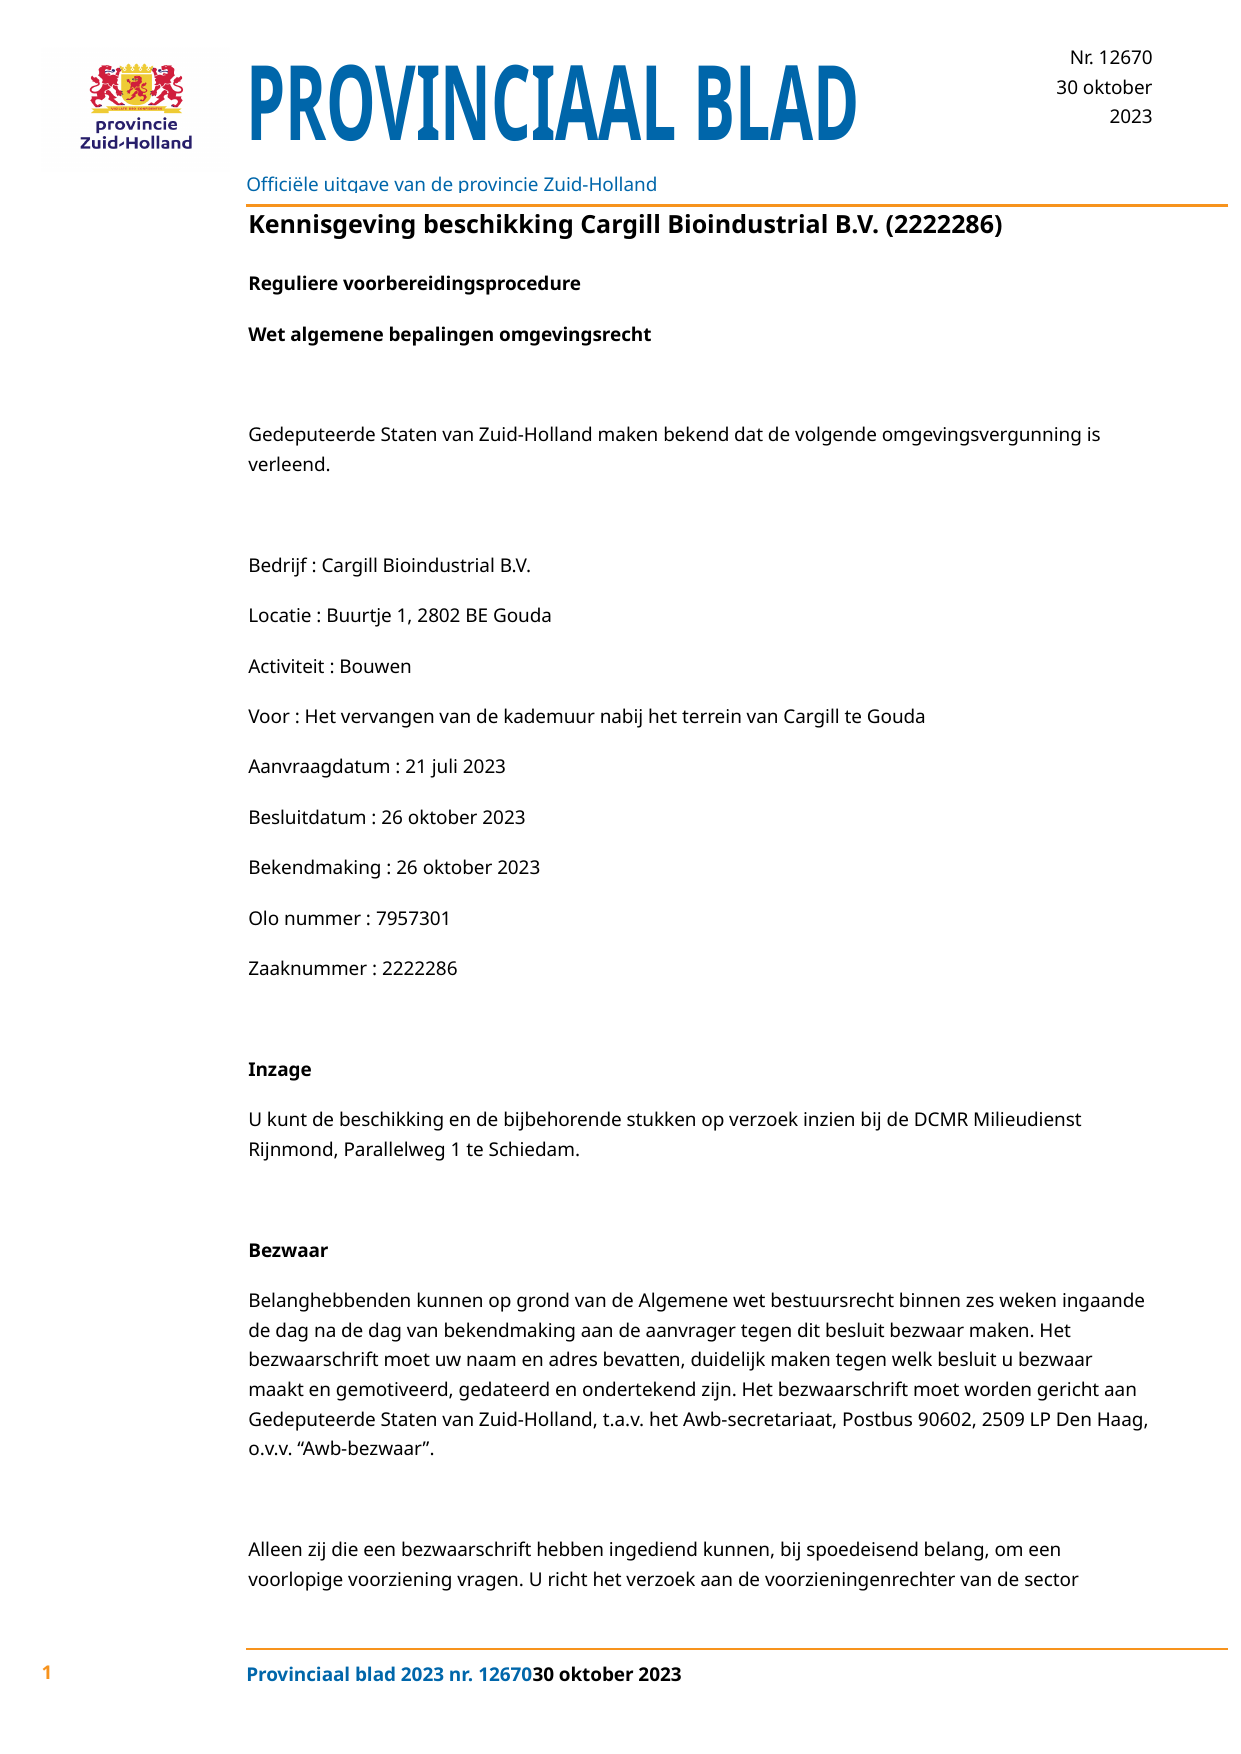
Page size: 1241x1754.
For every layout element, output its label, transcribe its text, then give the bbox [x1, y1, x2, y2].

text Alleen zij die een bezwaarschrift hebben ingediend kunnen, bij spoedeisend belang, om een voorlopige voorziening vragen. U richt het verzoek aan de voorzieningenrechter van de sector [248, 1536, 1152, 1591]
text Belanghebbenden kunnen op grond van de Algemene wet bestuursrecht binnen zes weken ingaande de dag na de dag van bekendmaking aan de aanvrager tegen dit besluit bezwaar maken. Het bezwaarschrift moet uw naam en adres bevatten, duidelijk maken tegen welk besluit u bezwaar maakt en gemotiveerd, gedateerd en ondertekend zijn. Het bezwaarschrift moet worden gericht aan Gedeputeerde Staten van Zuid-Holland, t.a.v. het Awb-secretariaat, Postbus 90602, 2509 LP Den Haag, o.v.v. “Awb-bezwaar”. [248, 1287, 1152, 1461]
picture [41, 47, 231, 172]
text Olo nummer : 7957301 [248, 905, 1152, 931]
text Wet algemene bepalingen omgevingsrecht [248, 321, 1152, 346]
text Kennisgeving beschikking Cargill Bioindustrial B.V. (2222286) [248, 207, 1152, 241]
text Locatie : Buurtje 1, 2802 BE Gouda [248, 602, 1152, 628]
text U kunt de beschikking en de bijbehorende stukken op verzoek inzien bij de DCMR Milieudienst Rijnmond, Parallelweg 1 te Schiedam. [248, 1107, 1152, 1162]
text Zaaknummer : 2222286 [248, 955, 1152, 981]
text Reguliere voorbereidingsprocedure [248, 270, 1152, 296]
text Bekendmaking : 26 oktober 2023 [248, 854, 1152, 880]
text Voor : Het vervangen van de kademuur nabij het terrein van Cargill te Gouda [248, 703, 1152, 729]
text Besluitdatum : 26 oktober 2023 [248, 804, 1152, 830]
text Activiteit : Bouwen [248, 653, 1152, 678]
text Inzage [248, 1056, 1152, 1082]
text Bedrijf : Cargill Bioindustrial B.V. [248, 552, 1152, 578]
text Bezwaar [248, 1237, 1152, 1263]
text Aanvraagdatum : 21 juli 2023 [248, 754, 1152, 779]
text Gedeputeerde Staten van Zuid-Holland maken bekend dat de volgende omgevingsvergunning is verleend. [248, 422, 1152, 477]
